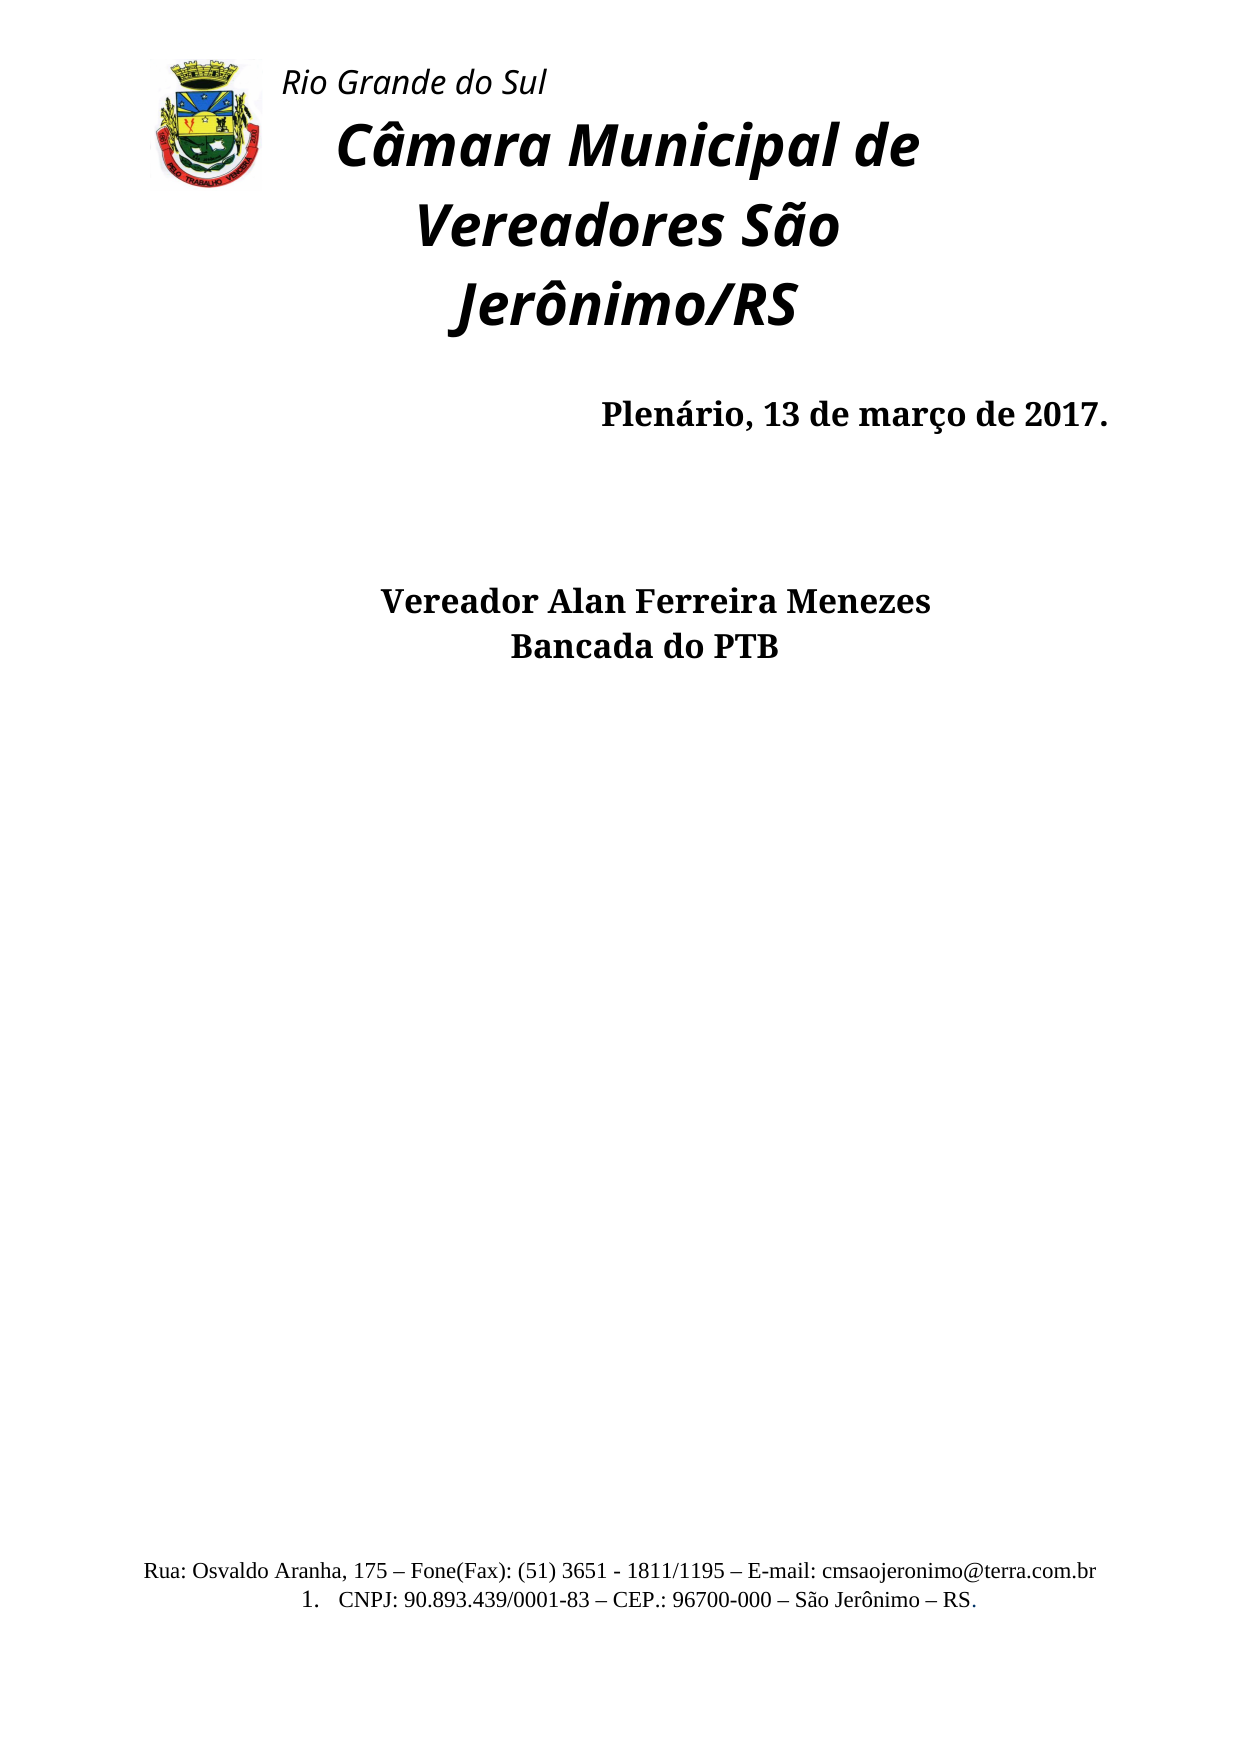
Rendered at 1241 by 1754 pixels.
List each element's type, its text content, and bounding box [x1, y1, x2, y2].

text Bancada do PTB [225, 623, 1109, 668]
text Plenário, 13 de março de 2017. [225, 391, 1109, 436]
text Vereador Alan Ferreira Menezes [225, 577, 1109, 623]
